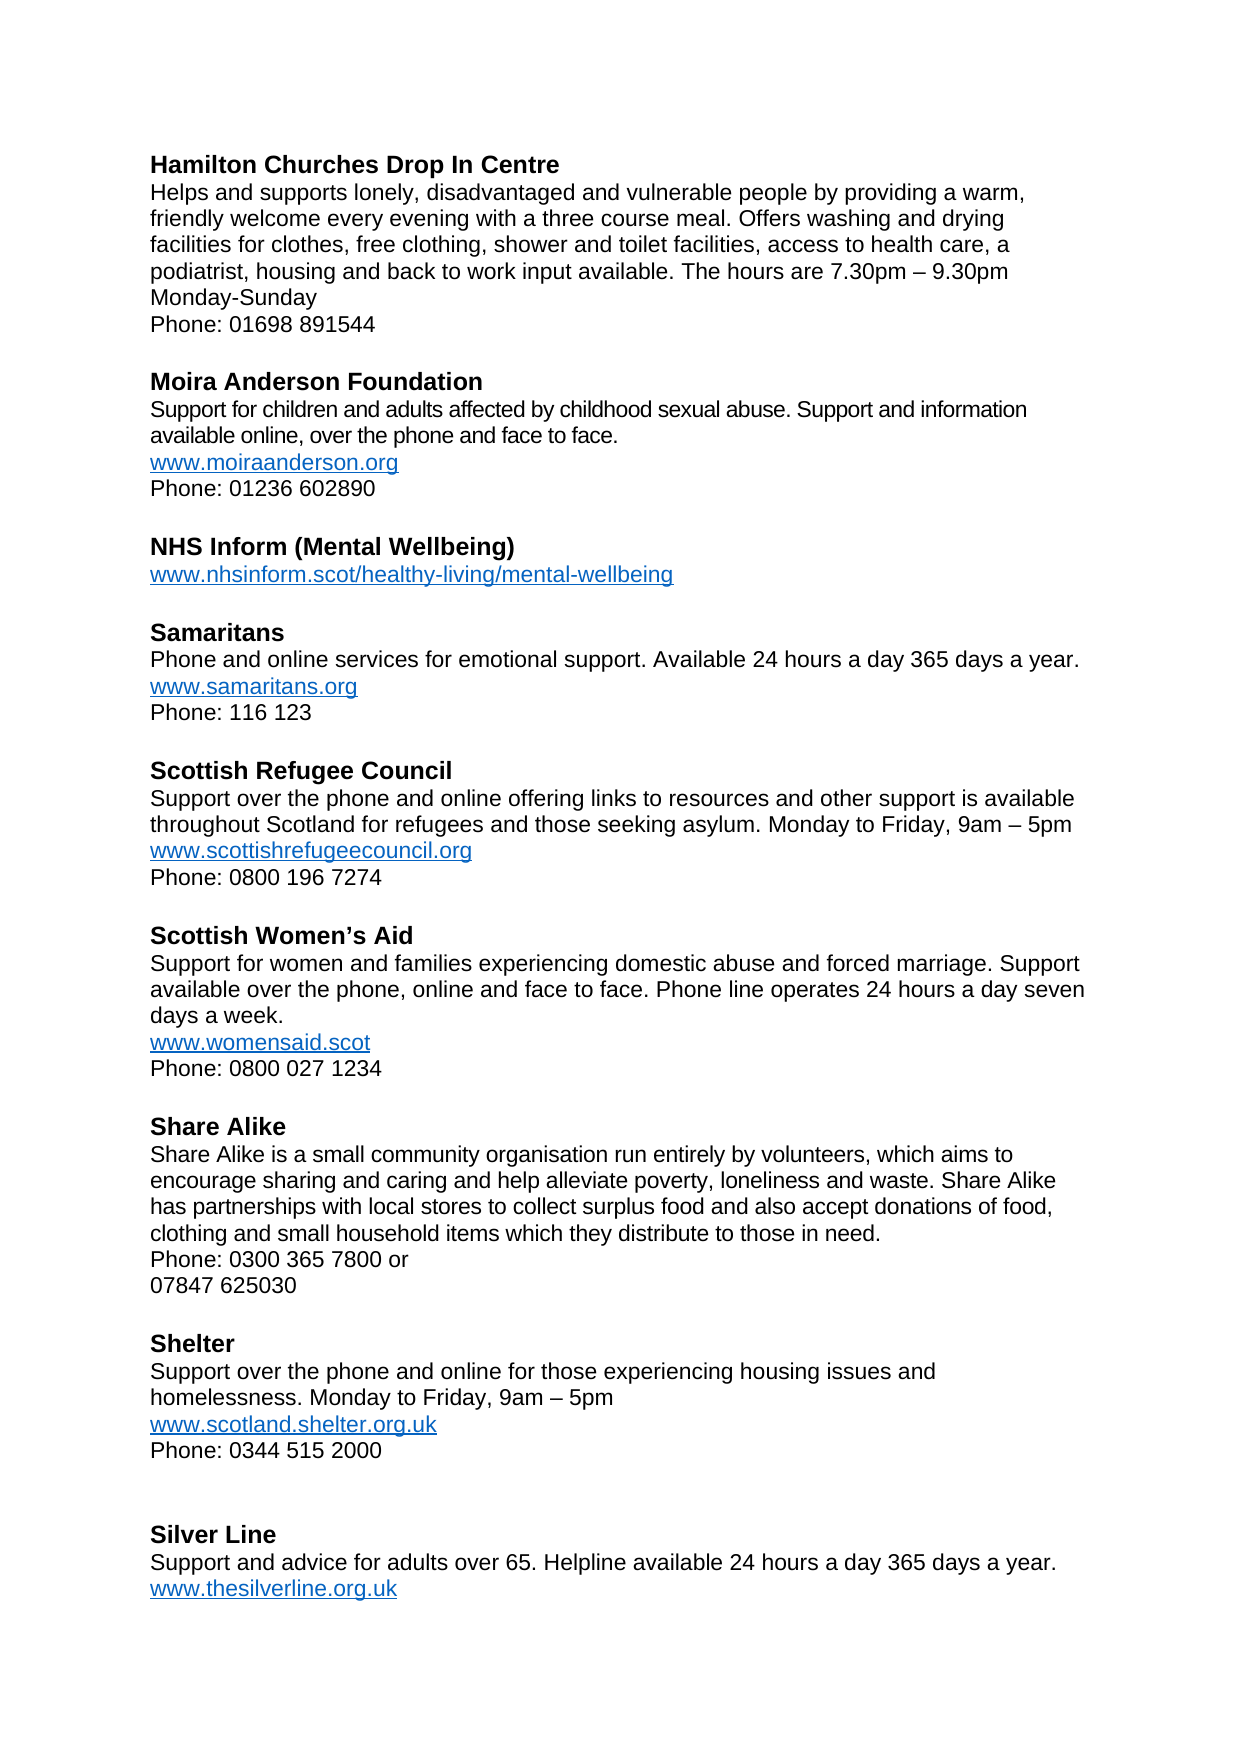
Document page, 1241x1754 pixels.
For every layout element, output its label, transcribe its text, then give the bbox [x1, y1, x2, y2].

subtitle NHS Inform (Mental Wellbeing) [150, 532, 1090, 561]
text Phone: 01236 602890 [150, 475, 1090, 502]
text www.nhsinform.scot/healthy-living/mental-wellbeing [150, 561, 1090, 587]
text www.samaritans.org [150, 673, 1090, 699]
text Support and advice for adults over 65. Helpline available 24 hours a day 365 days a year. [150, 1549, 1090, 1575]
text Phone: 0800 196 7274 [150, 864, 1090, 890]
text Phone: 0300 365 7800 or 07847 625030 [150, 1246, 1090, 1299]
subtitle Scottish Refugee Council [150, 756, 1090, 785]
text Support for children and adults affected by childhood sexual abuse. Support and information available online, over the phone and face to face. [150, 396, 1090, 449]
text Phone and online services for emotional support. Available 24 hours a day 365 days a year. [150, 646, 1090, 673]
text www.scotland.shelter.org.uk [150, 1411, 1090, 1437]
subtitle Silver Line [150, 1520, 1090, 1549]
text Phone: 0344 515 2000 [150, 1437, 1090, 1463]
text www.scottishrefugeecouncil.org [150, 837, 1090, 864]
text Support for women and families experiencing domestic abuse and forced marriage. Support available over the phone, online and face to face. Phone line operates 24 hours a day seven days a week. [150, 949, 1090, 1028]
subtitle Share Alike [150, 1112, 1090, 1141]
text Share Alike is a small community organisation run entirely by volunteers, which aims to encourage sharing and caring and help alleviate poverty, loneliness and waste. Share Alike has partnerships with local stores to collect surplus food and also accept donations of food, clothing and small household items which they distribute to those in need. [150, 1141, 1090, 1246]
text www.womensaid.scot [150, 1028, 1090, 1055]
text Support over the phone and online for those experiencing housing issues and homelessness. Monday to Friday, 9am – 5pm [150, 1358, 1090, 1411]
text Phone: 0800 027 1234 [150, 1055, 1090, 1081]
text Helps and supports lonely, disadvantaged and vulnerable people by providing a warm, friendly welcome every evening with a three course meal. Offers washing and drying facilities for clothes, free clothing, shower and toilet facilities, access to health care, a podiatrist, housing and back to work input available. The hours are 7.30pm – 9.30pm Monday-Sunday [150, 179, 1090, 311]
subtitle Shelter [150, 1329, 1090, 1358]
text Phone: 116 123 [150, 699, 1090, 726]
subtitle Hamilton Churches Drop In Centre [150, 150, 1090, 179]
text www.moiraanderson.org [150, 449, 1090, 475]
text Support over the phone and online offering links to resources and other support is available throughout Scotland for refugees and those seeking asylum. Monday to Friday, 9am – 5pm [150, 785, 1090, 837]
subtitle Moira Anderson Foundation [150, 367, 1090, 396]
text Phone: 01698 891544 [150, 311, 1090, 337]
text www.thesilverline.org.uk [150, 1575, 1090, 1602]
subtitle Samaritans [150, 618, 1090, 646]
subtitle Scottish Women’s Aid [150, 921, 1090, 949]
